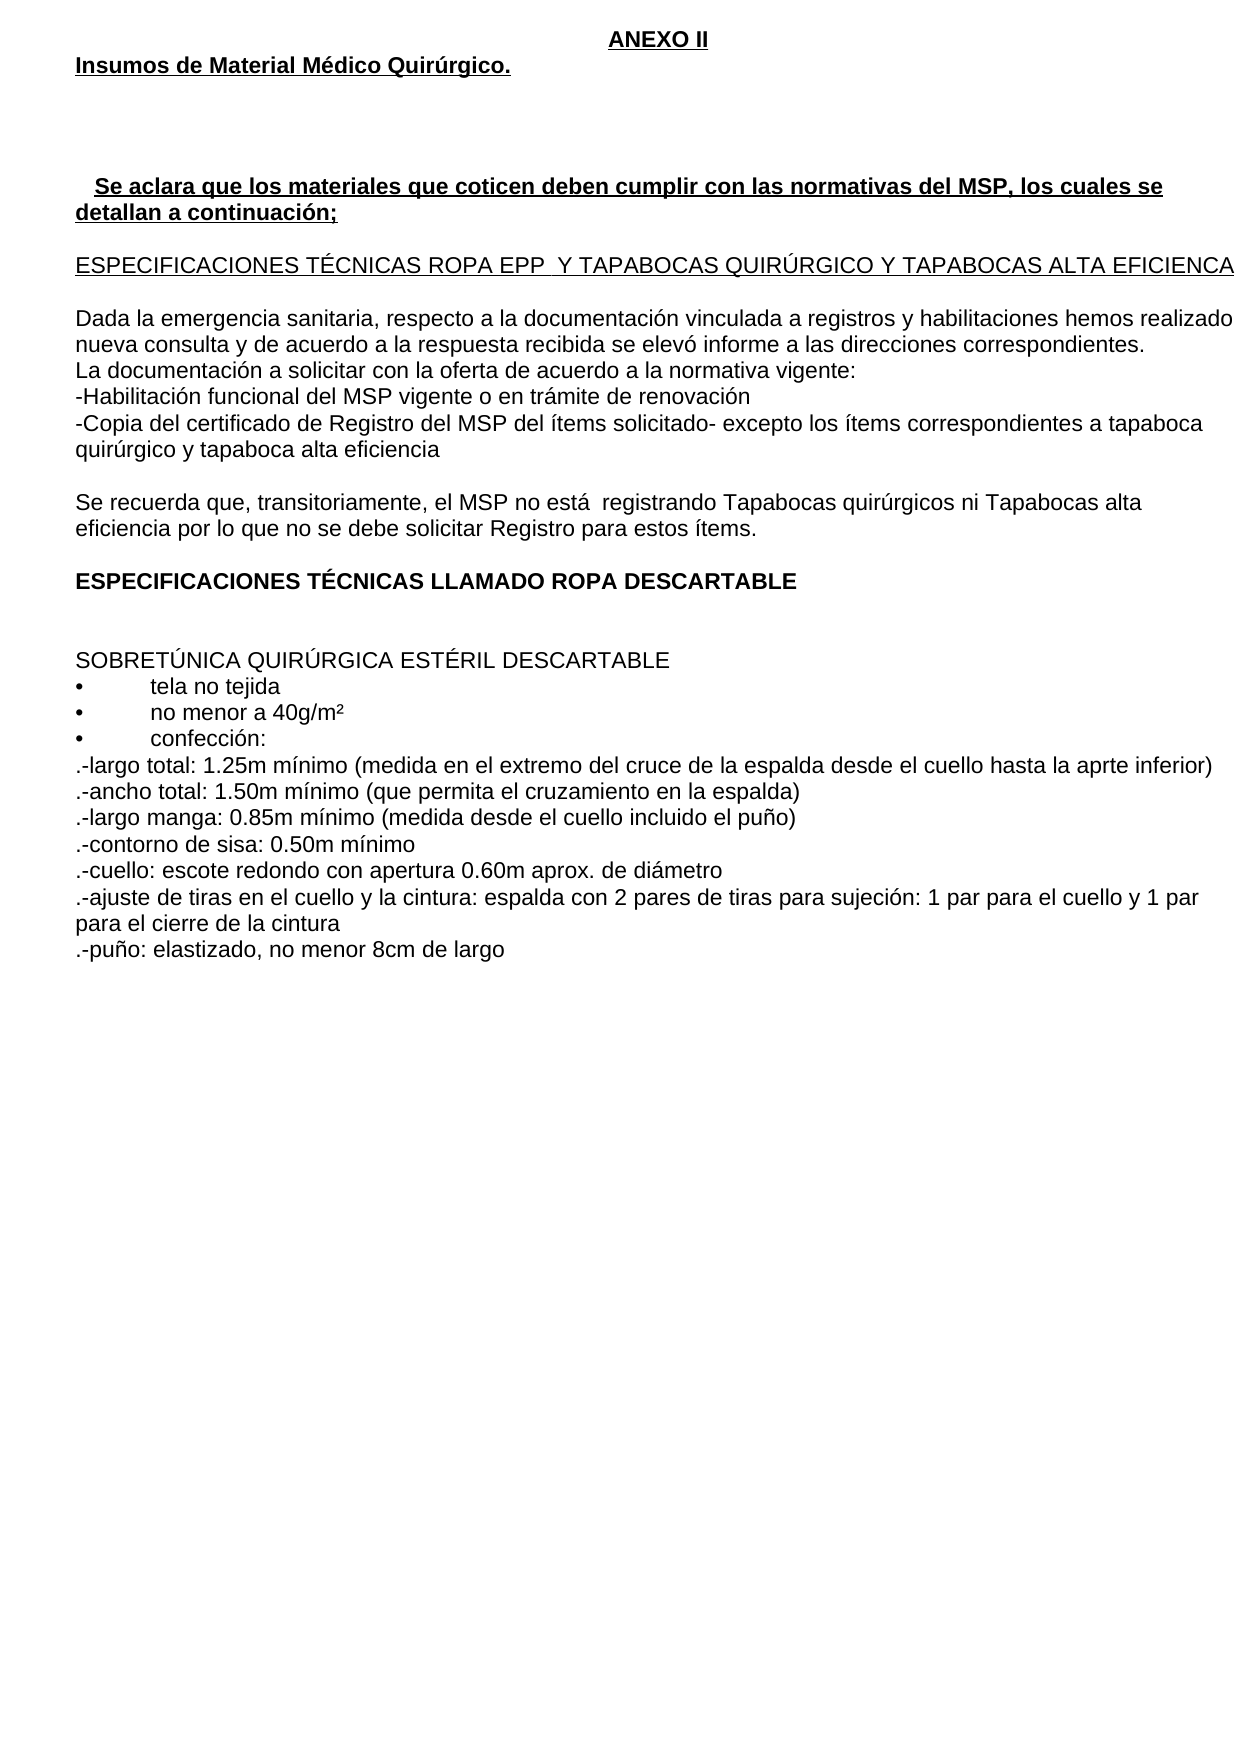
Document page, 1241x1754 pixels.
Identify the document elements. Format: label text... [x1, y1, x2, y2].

text Insumos de Material Médico Quirúrgico. [75, 53, 1240, 79]
text .-ancho total: 1.50m mínimo (que permita el cruzamiento en la espalda) [75, 778, 1240, 805]
text .-ajuste de tiras en el cuello y la cintura: espalda con 2 pares de tiras para sujeción: 1 par para el cuello y 1 par para el cierre de la cintura [75, 884, 1232, 936]
text .-contorno de sisa: 0.50m mínimo [75, 831, 1240, 857]
text Dada la emergencia sanitaria, respecto a la documentación vinculada a registros y habilitaciones hemos realizado nueva consulta y de acuerdo a la respuesta recibida se elevó informe a las direcciones correspondientes. [75, 304, 1240, 357]
list confección: [75, 726, 1240, 752]
list no menor a 40g/m² [75, 699, 1240, 726]
text ANEXO II [464, 26, 852, 53]
text .-cuello: escote redondo con apertura 0.60m aprox. de diámetro [75, 857, 1240, 884]
text ESPECIFICACIONES TÉCNICAS ROPA EPP Y TAPABOCAS QUIRÚRGICO Y TAPABOCAS ALTA EFICIENCA [75, 252, 1240, 278]
list tela no tejida [75, 673, 1240, 699]
subtitle ESPECIFICACIONES TÉCNICAS LLAMADO ROPA DESCARTABLE [75, 568, 1240, 594]
text -Habilitación funcional del MSP vigente o en trámite de renovación [75, 383, 1240, 410]
text SOBRETÚNICA QUIRÚRGICA ESTÉRIL DESCARTABLE [75, 647, 1240, 673]
text -Copia del certificado de Registro del MSP del ítems solicitado- excepto los ítems correspondientes a tapaboca quirúrgico y tapaboca alta eficiencia [75, 410, 1240, 462]
text .-puño: elastizado, no menor 8cm de largo [75, 936, 1240, 963]
text La documentación a solicitar con la oferta de acuerdo a la normativa vigente: [75, 357, 1240, 383]
text Se recuerda que, transitoriamente, el MSP no está registrando Tapabocas quirúrgicos ni Tapabocas alta eficiencia por lo que no se debe solicitar Registro para estos ítems. [75, 489, 1232, 542]
text .-largo manga: 0.85m mínimo (medida desde el cuello incluido el puño) [75, 805, 1240, 831]
text Se aclara que los materiales que coticen deben cumplir con las normativas del MSP, los cuales se detallan a continuación; [75, 173, 1240, 225]
text .-largo total: 1.25m mínimo (medida en el extremo del cruce de la espalda desde el cuello hasta la aprte inferior) [75, 752, 1240, 778]
